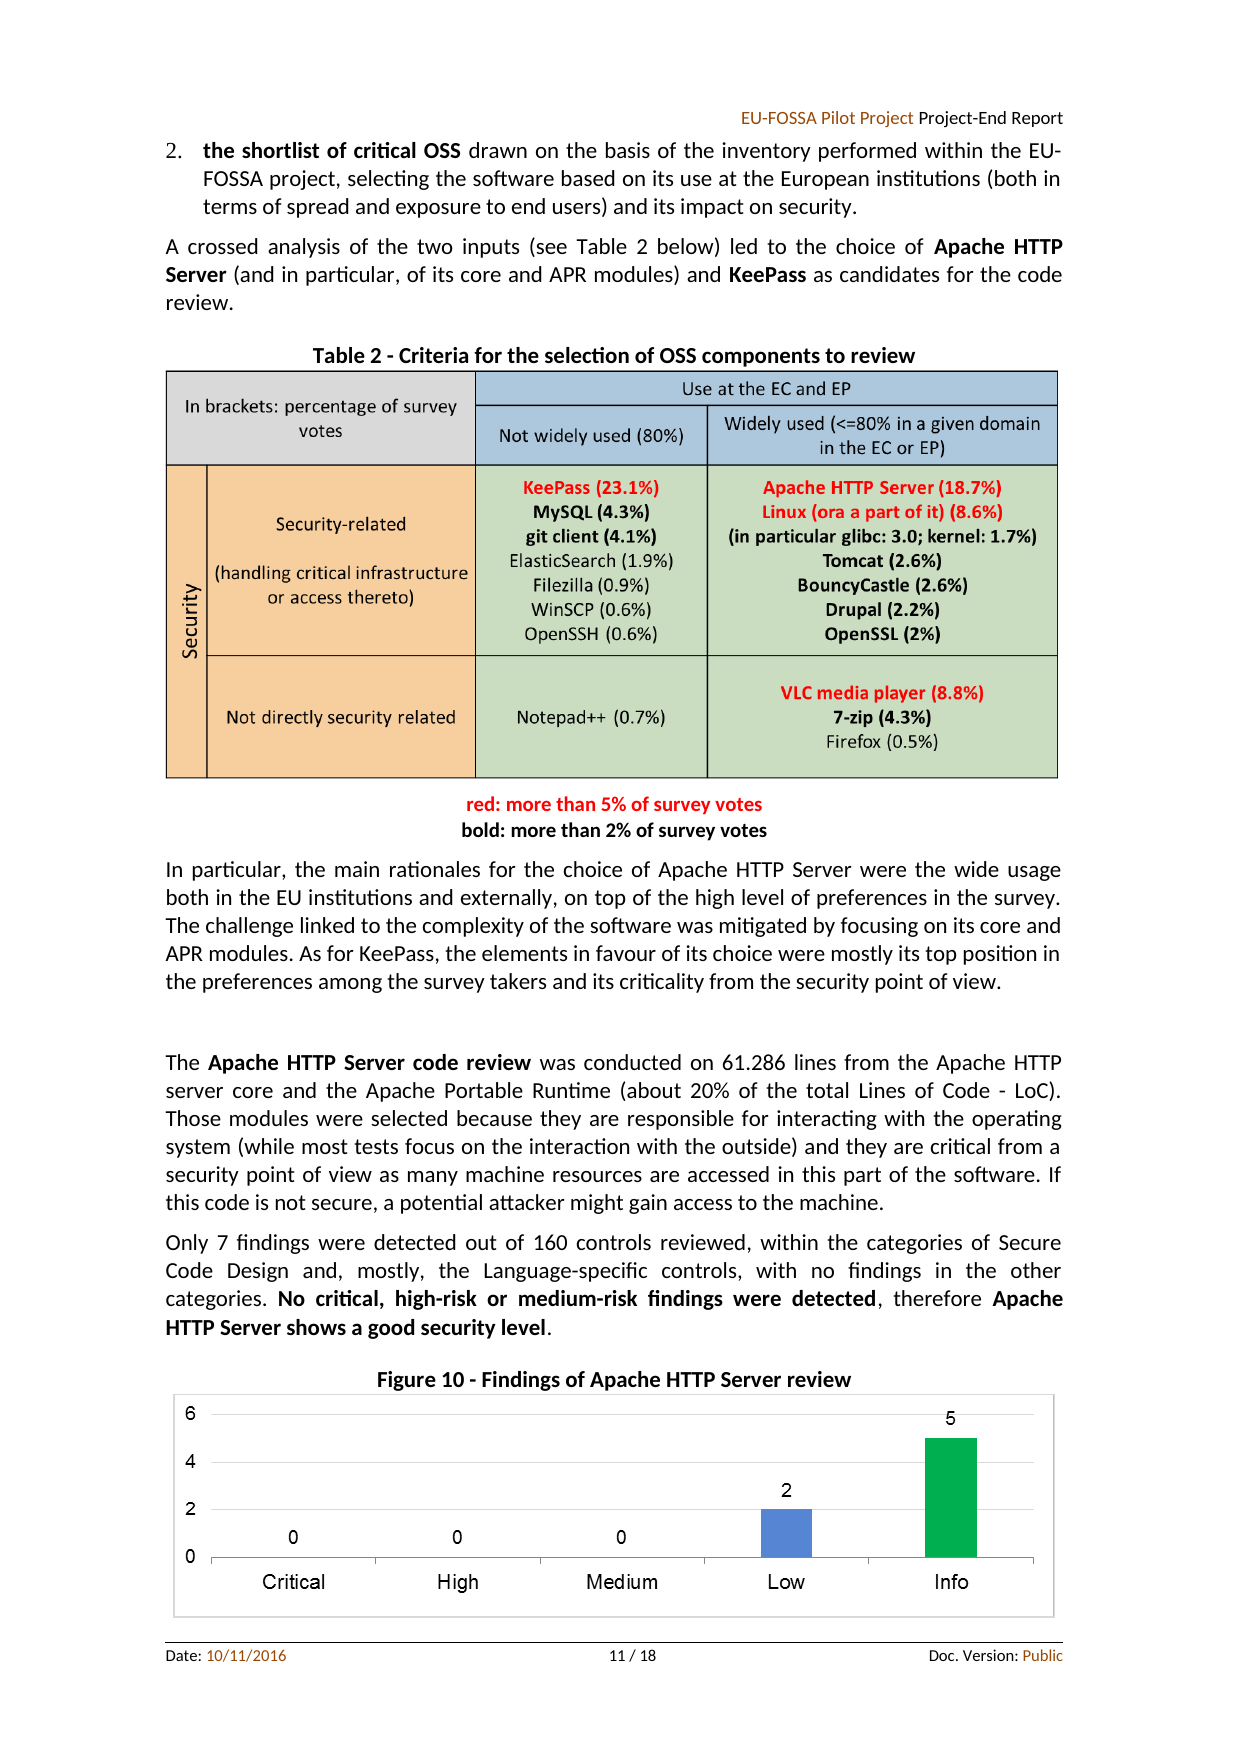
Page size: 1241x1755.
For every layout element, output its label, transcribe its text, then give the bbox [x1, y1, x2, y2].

text red: more than 5% of survey votes [165, 791, 1063, 817]
text A crossed analysis of the two inputs (see Table 2 below) led to the choice of Apache HTTP Server (and in particular, of its core and APR modules) and KeePass as candidates for the code review. [165, 232, 1063, 316]
text Figure 10 - Findings of Apache HTTP Server review [165, 1366, 1063, 1394]
text bold: more than 2% of survey votes [165, 817, 1063, 842]
text The Apache HTTP Server code review was conducted on 61.286 lines from the Apache HTTP server core and the Apache Portable Runtime (about 20% of the total Lines of Code - LoC). Those modules were selected because they are responsible for interacting with the operating system (while most tests focus on the interaction with the outside) and they are critical from a security point of view as many machine resources are accessed in this part of the software. If this code is not secure, a potential attacker might gain access to the machine. [165, 1048, 1063, 1216]
text In particular, the main rationales for the choice of Apache HTTP Server were the wide usage both in the EU institutions and externally, on top of the high level of preferences in the survey. The challenge linked to the complexity of the software was mitigated by focusing on its core and APR modules. As for KeePass, the elements in favour of its choice were mostly its top position in the preferences among the survey takers and its criticality from the security point of view. [165, 855, 1063, 995]
list the shortlist of critical OSS drawn on the basis of the inventory performed within the EU-FOSSA project, selecting the software based on its use at the European institutions (both in terms of spread and exposure to end users) and its impact on security. [165, 136, 1063, 220]
text Table 2 - Criteria for the selection of OSS components to review [165, 341, 1063, 369]
text Only 7 findings were detected out of 160 controls reviewed, within the categories of Secure Code Design and, mostly, the Language-specific controls, with no findings in the other categories. No critical, high-risk or medium-risk findings were detected, therefore Apache HTTP Server shows a good security level. [165, 1228, 1063, 1341]
